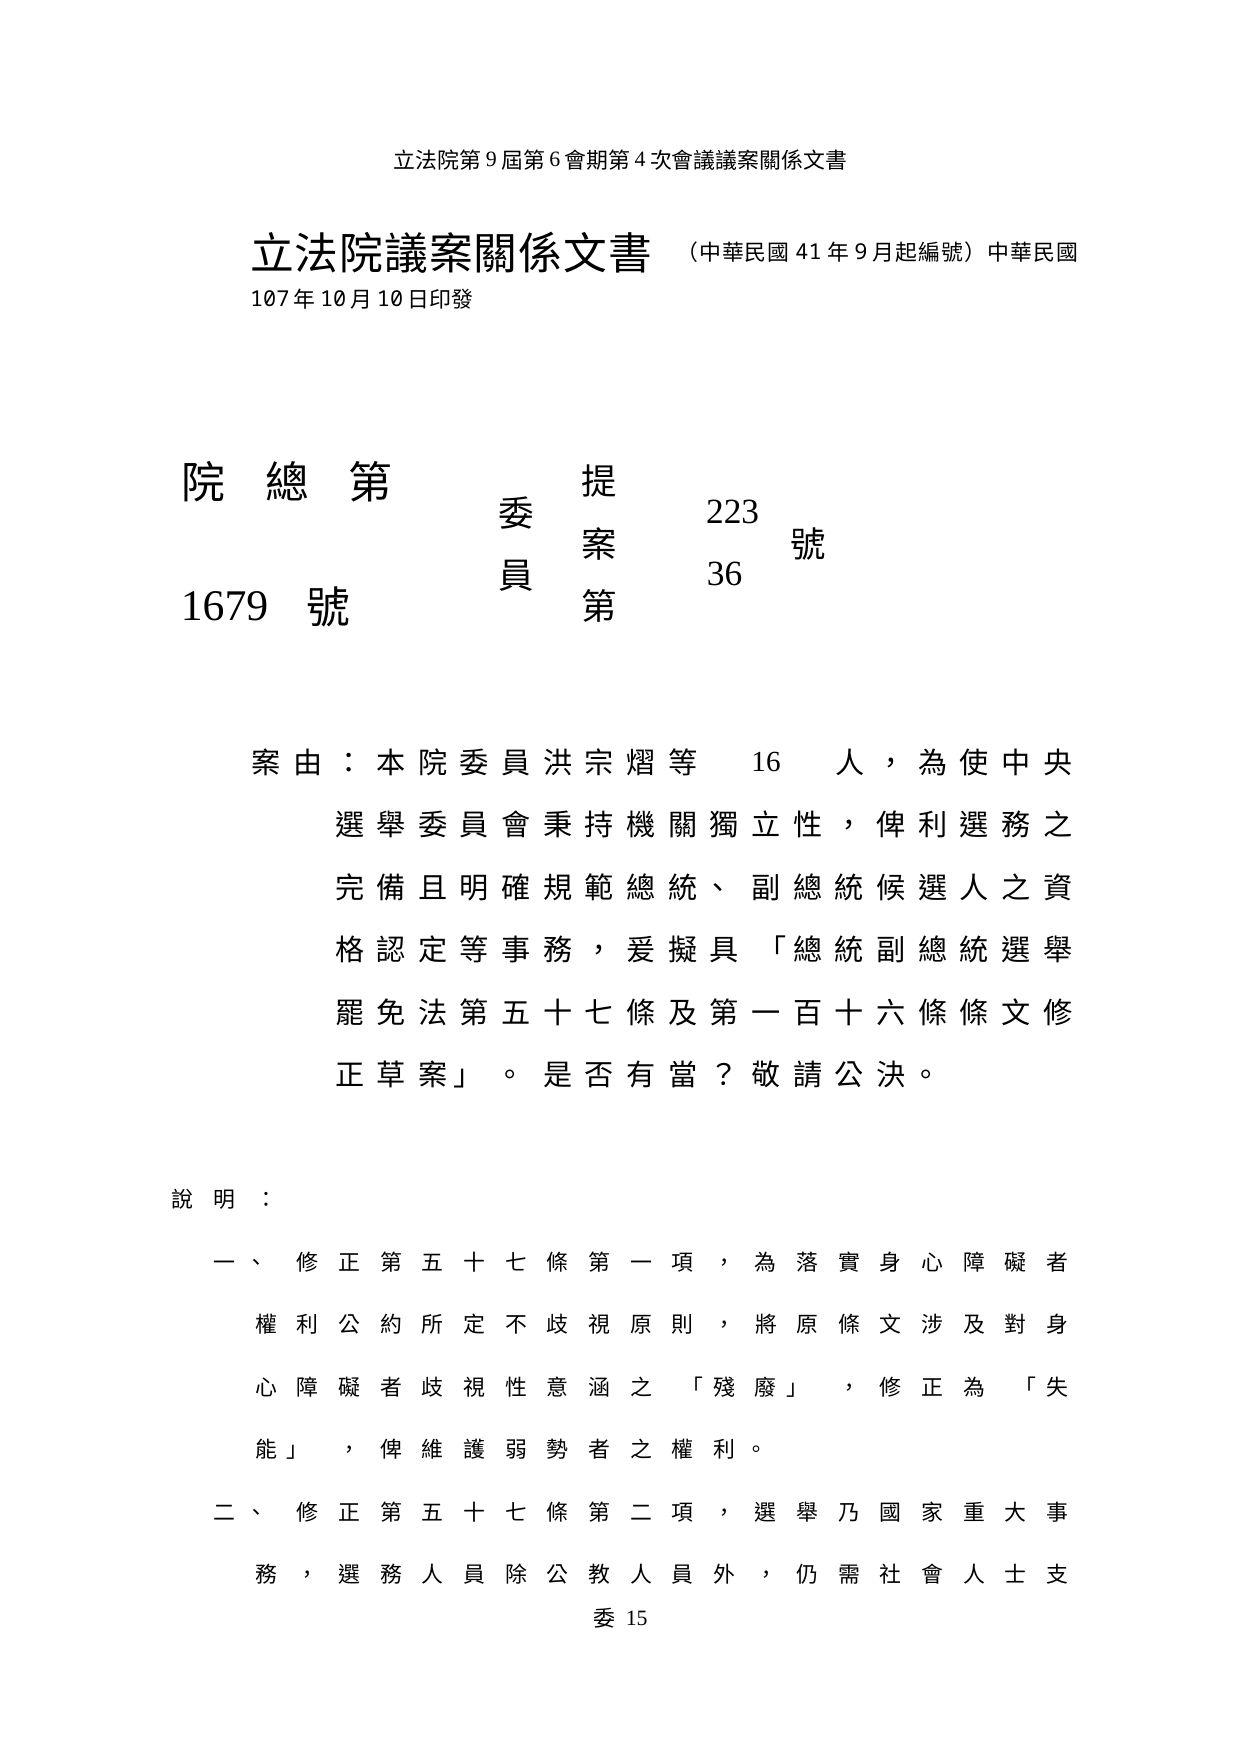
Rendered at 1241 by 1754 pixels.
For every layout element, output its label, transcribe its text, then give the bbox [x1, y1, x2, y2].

table_header [810, 542, 815, 656]
table_header 提案第 [556, 406, 661, 656]
table_header 22336 [661, 406, 773, 656]
table_header [815, 406, 829, 656]
text 二、修正第五十七條第二項，選舉乃國家重大事務，選務人員除公教人員外，仍需社會人士支 [184, 1469, 1078, 1594]
text 說明： [162, 1156, 1078, 1219]
table_header 院總第1679號 [162, 406, 441, 656]
table_header 委員 [441, 406, 556, 656]
text 一、修正第五十七條第一項，為落實身心障礙者權利公約所定不歧視原則，將原條文涉及對身心障礙者歧視性意涵之「殘廢」，修正為「失能」，俾維護弱勢者之權利。 [184, 1219, 1078, 1469]
text 案由：本院委員洪宗熠等16人，為使中央選舉委員會秉持機關獨立性，俾利選務之完備且明確規範總統、副總統候選人之資格認定等事務，爰擬具「總統副總統選舉罷免法第五十七條及第一百十六條條文修正草案」。是否有當？敬請公決。 [217, 719, 1078, 1094]
table_header [810, 406, 815, 534]
text 立法院議案關係文書 （中華民國41年9月起編號）中華民國107年10月10日印發 [250, 219, 1078, 314]
table_header 號 [773, 406, 810, 656]
